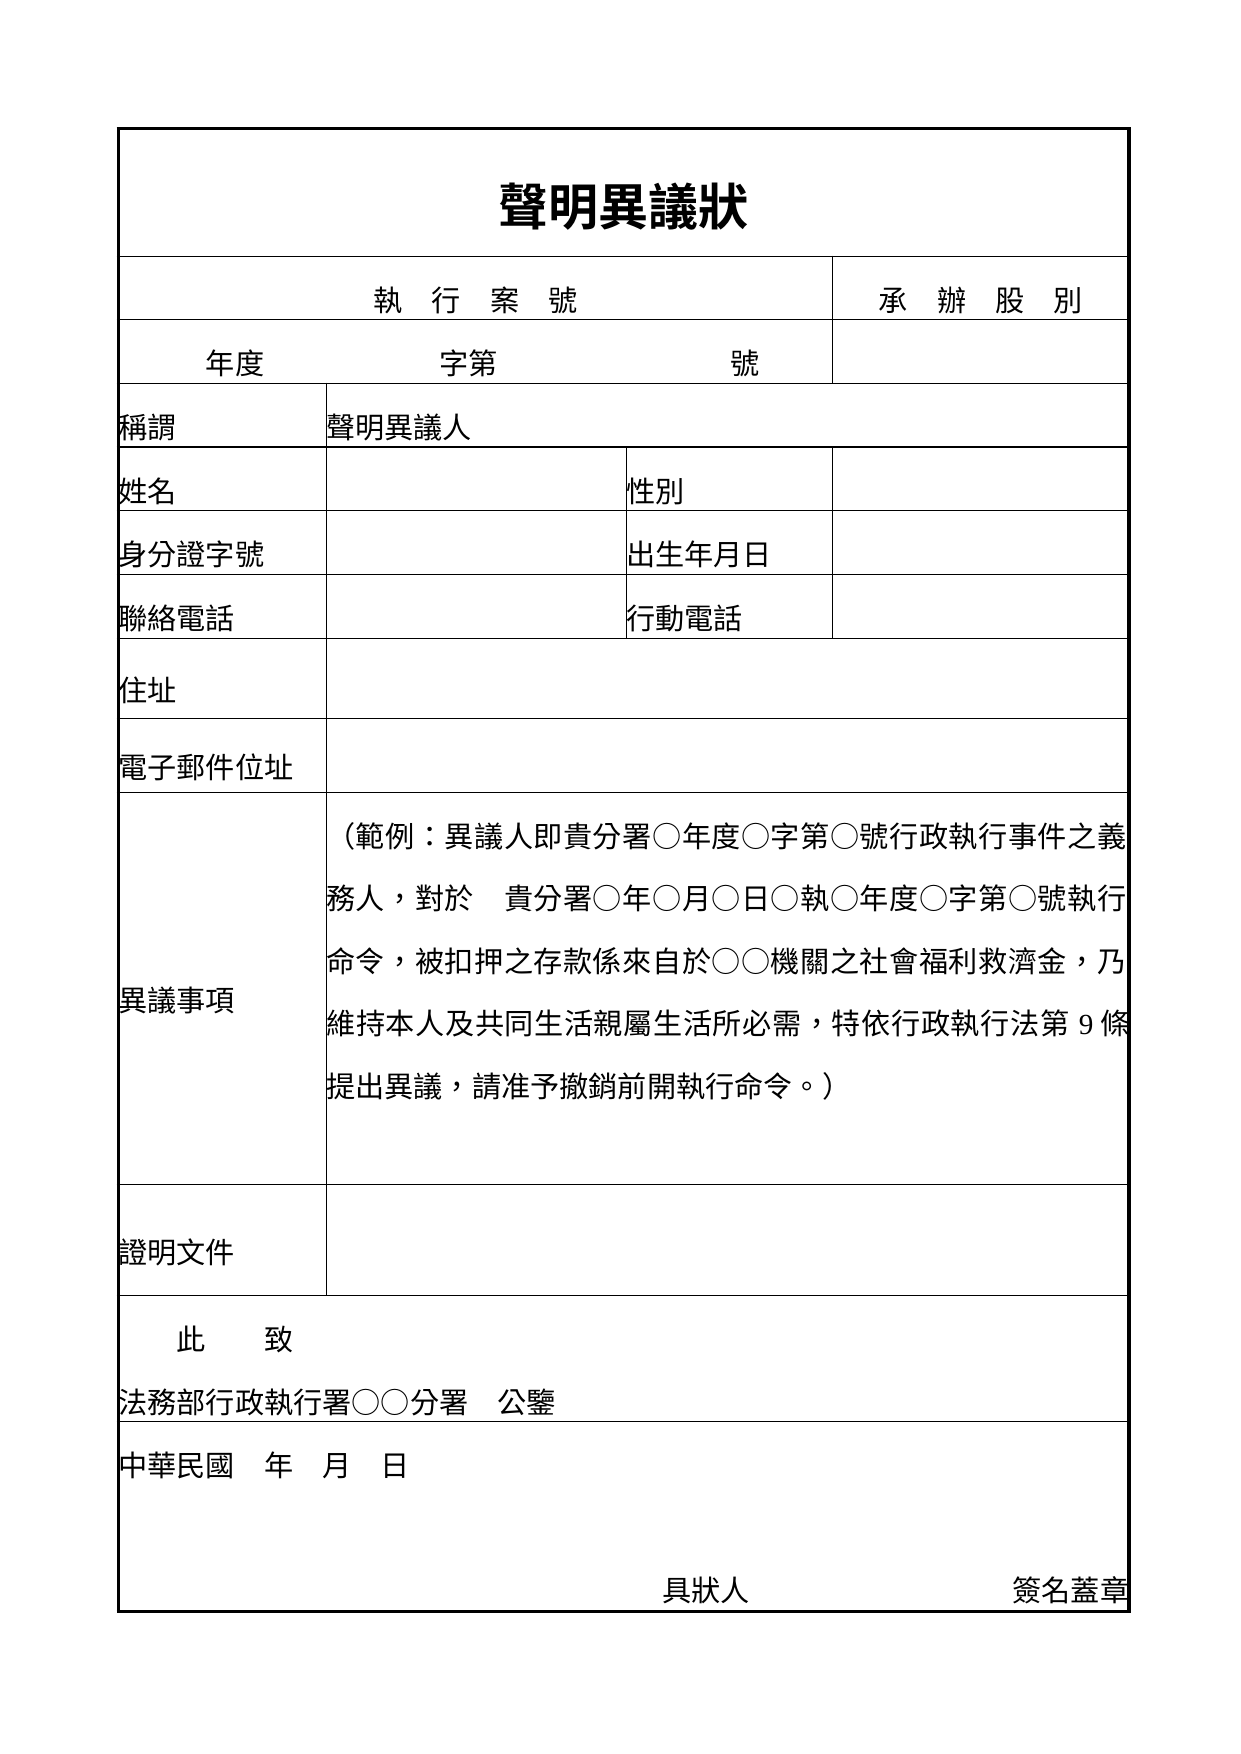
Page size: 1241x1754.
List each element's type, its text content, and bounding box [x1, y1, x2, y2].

table_cell [327, 1185, 1127, 1295]
table_cell [327, 511, 626, 574]
table_cell 行動電話 [627, 575, 832, 638]
table_cell [833, 575, 1127, 638]
table_cell 聲明異議人 [327, 384, 1127, 446]
table_cell [833, 320, 1127, 383]
table_cell 聯絡電話 [120, 575, 326, 638]
table_cell 電子郵件位址 [120, 719, 326, 792]
table_cell [327, 719, 1127, 792]
table_cell [327, 575, 626, 638]
table_cell 中華民國 年 月 日 具狀人 簽名蓋章 [120, 1422, 1127, 1610]
table_cell 姓名 [120, 448, 326, 510]
table_cell 出生年月日 [627, 511, 832, 574]
table_cell [327, 639, 1127, 717]
table_cell 稱謂 [120, 384, 326, 446]
table_cell 證明文件 [120, 1185, 326, 1295]
table_cell 承 辦 股 別 [833, 257, 1127, 319]
table_cell 身分證字號 [120, 511, 326, 574]
table_cell 異議事項 [120, 793, 326, 1184]
table_cell [833, 448, 1127, 510]
table_cell 年度 字第 號 [120, 320, 832, 383]
table_cell 此 致 法務部行政執行署○○分署 公鑒 [120, 1296, 1127, 1421]
table_cell 執 行 案 號 [120, 257, 832, 319]
table_cell [833, 511, 1127, 574]
table_cell （範例：異議人即貴分署○年度○字第○號行政執行事件之義務人，對於 貴分署○年○月○日○執○年度○字第○號執行命令，被扣押之存款係來自於○○機關之社會福利救濟金，乃維持本人及共同生活親屬生活所必需，特依行政執行法第9條提出異議，請准予撤銷前開執行命令。） [327, 793, 1127, 1184]
table_cell 住址 [120, 639, 326, 717]
table_cell [327, 448, 626, 510]
table_header 聲明異議狀 [120, 130, 1127, 256]
table_cell 性別 [627, 448, 832, 510]
